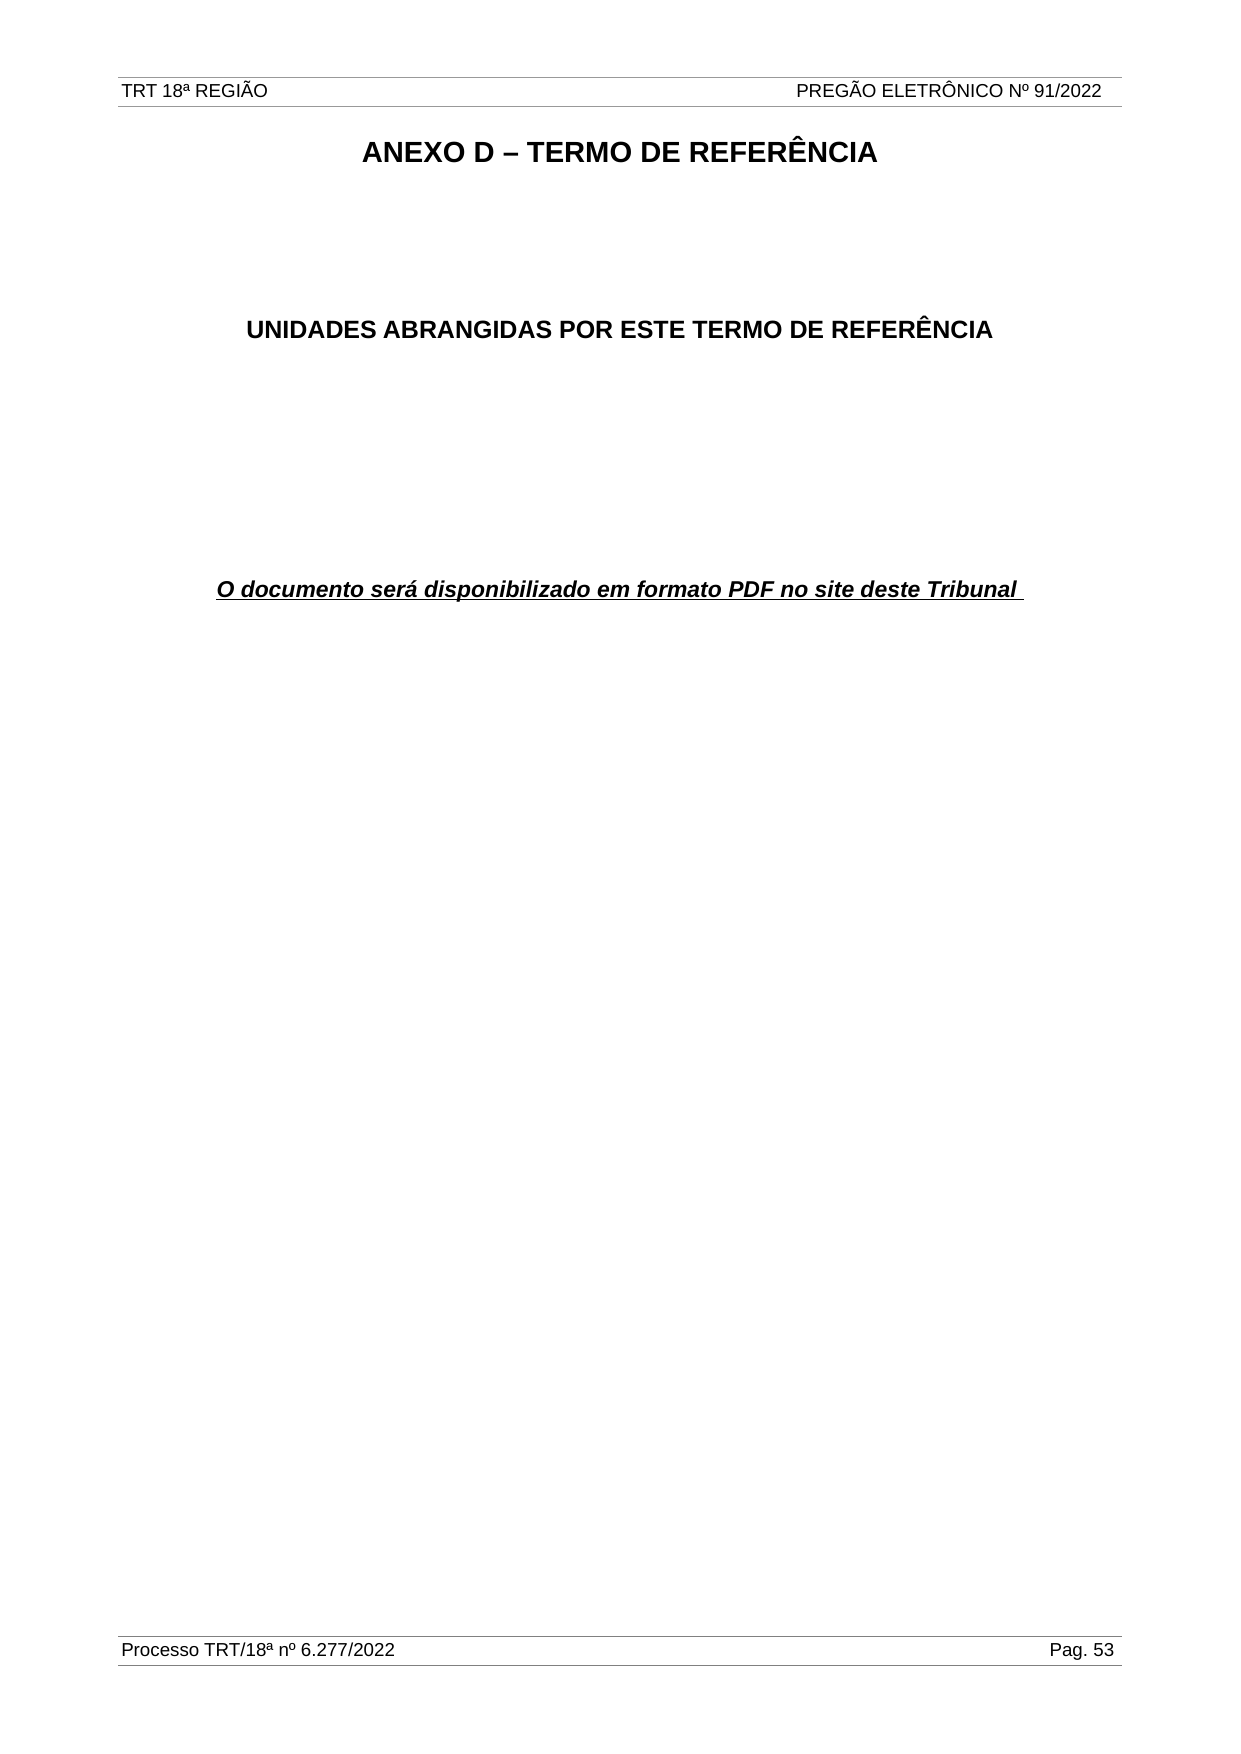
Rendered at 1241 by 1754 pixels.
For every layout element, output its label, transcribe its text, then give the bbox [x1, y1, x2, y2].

text ANEXO D – TERMO DE REFERÊNCIA [118, 136, 1122, 169]
text O documento será disponibilizado em formato PDF no site deste Tribunal [118, 574, 1122, 603]
text UNIDADES ABRANGIDAS POR ESTE TERMO DE REFERÊNCIA [118, 315, 1122, 344]
